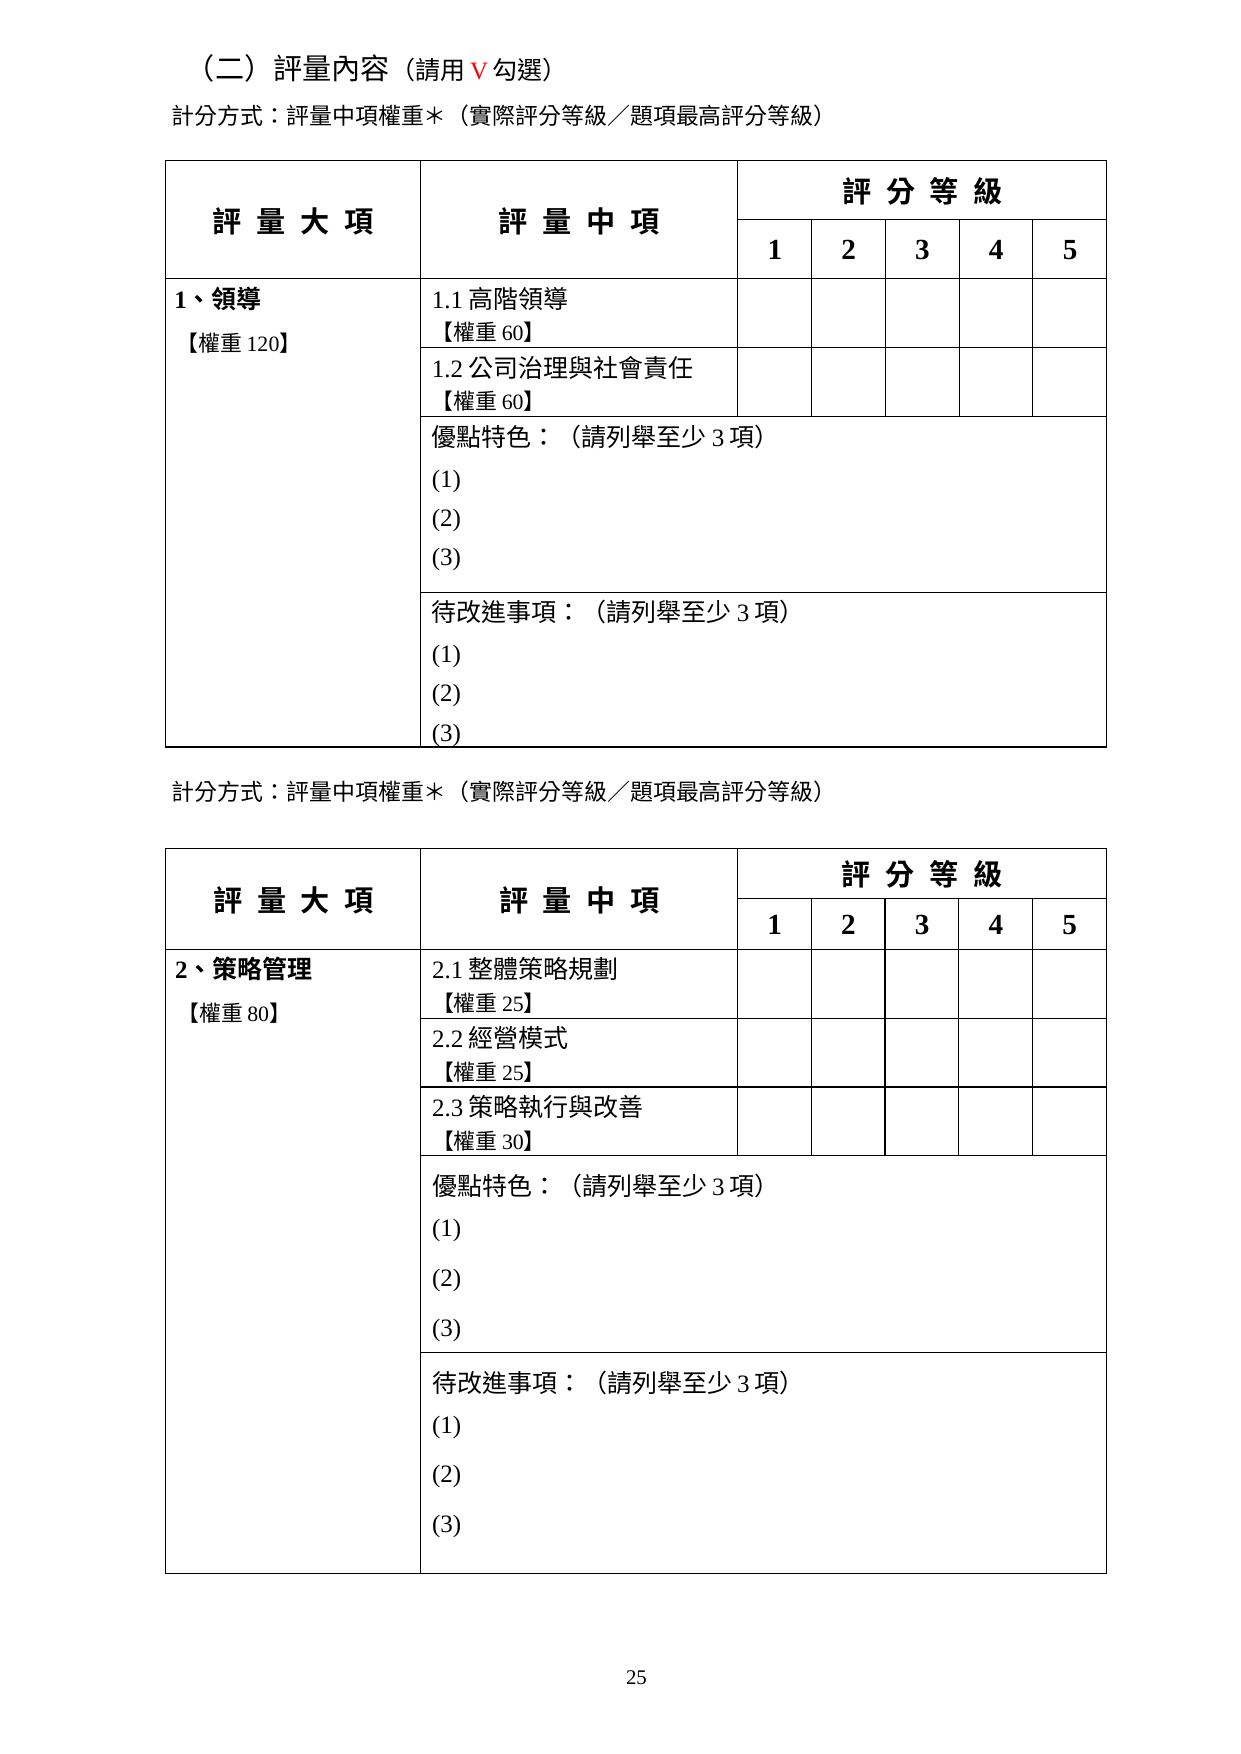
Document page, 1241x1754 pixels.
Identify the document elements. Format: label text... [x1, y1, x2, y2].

table_header 評 量 大 項 [166, 161, 420, 278]
table_cell [1033, 1088, 1106, 1155]
table_cell [960, 279, 1032, 347]
table_cell 5 [1033, 220, 1106, 278]
table_cell 2.1整體策略規劃 【權重25】 [421, 950, 737, 1017]
table_cell 1.1高階領導 【權重60】 [421, 279, 737, 347]
table_cell 5 [1033, 899, 1106, 948]
table_cell [812, 279, 885, 347]
table_cell [812, 950, 884, 1017]
table_cell [1033, 348, 1106, 416]
table_cell 3 [886, 899, 958, 948]
text 計分方式：評量中項權重＊（實際評分等級／題項最高評分等級） [172, 774, 1115, 807]
table_cell [960, 348, 1032, 416]
table_cell [738, 1088, 811, 1155]
table_header 評 量 中 項 [421, 849, 737, 948]
table_cell [959, 1088, 1032, 1155]
table_header 評 量 大 項 [166, 849, 420, 948]
table_cell [812, 1088, 884, 1155]
table_cell 1 [738, 220, 811, 278]
table_cell [738, 348, 811, 416]
table_cell 3 [886, 220, 959, 278]
table_cell 優點特色：（請列舉至少3項） [421, 417, 1106, 592]
table_cell [1033, 1019, 1106, 1086]
table_cell 4 [960, 220, 1032, 278]
table_cell [738, 950, 811, 1017]
table_cell [738, 279, 811, 347]
table_cell [738, 1019, 811, 1086]
text 計分方式：評量中項權重＊（實際評分等級／題項最高評分等級） [172, 98, 1115, 131]
table_cell 1.2公司治理與社會責任 【權重60】 [421, 348, 737, 416]
table_cell [1033, 950, 1106, 1017]
table_cell [812, 348, 885, 416]
table_cell 1 [738, 899, 811, 948]
table_cell [959, 1019, 1032, 1086]
table_cell [812, 1019, 884, 1086]
table_cell 4 [959, 899, 1032, 948]
table_header 評 分 等 級 [738, 849, 1106, 898]
table_cell 2、策略管理 【權重80】 [166, 950, 420, 1573]
table_cell [886, 279, 959, 347]
table_cell [886, 950, 958, 1017]
table_cell 待改進事項：（請列舉至少3項） [421, 1353, 1106, 1573]
table_cell 2 [812, 899, 884, 948]
table_cell 2 [812, 220, 885, 278]
table_cell 待改進事項：（請列舉至少3項） [421, 593, 1106, 746]
table_cell [886, 1088, 958, 1155]
text （二）評量內容（請用V勾選） [186, 45, 1115, 88]
table_cell 優點特色：（請列舉至少3項） [421, 1156, 1106, 1352]
table_header 評 量 中 項 [421, 161, 737, 278]
table_cell 1、領導 【權重120】 [166, 279, 420, 746]
table_cell 2.3策略執行與改善 【權重30】 [421, 1088, 737, 1155]
table_cell [1033, 279, 1106, 347]
table_cell [886, 348, 959, 416]
table_cell 2.2經營模式 【權重25】 [421, 1019, 737, 1086]
table_header 評 分 等 級 [738, 161, 1106, 219]
table_cell [959, 950, 1032, 1017]
table_cell [886, 1019, 958, 1086]
